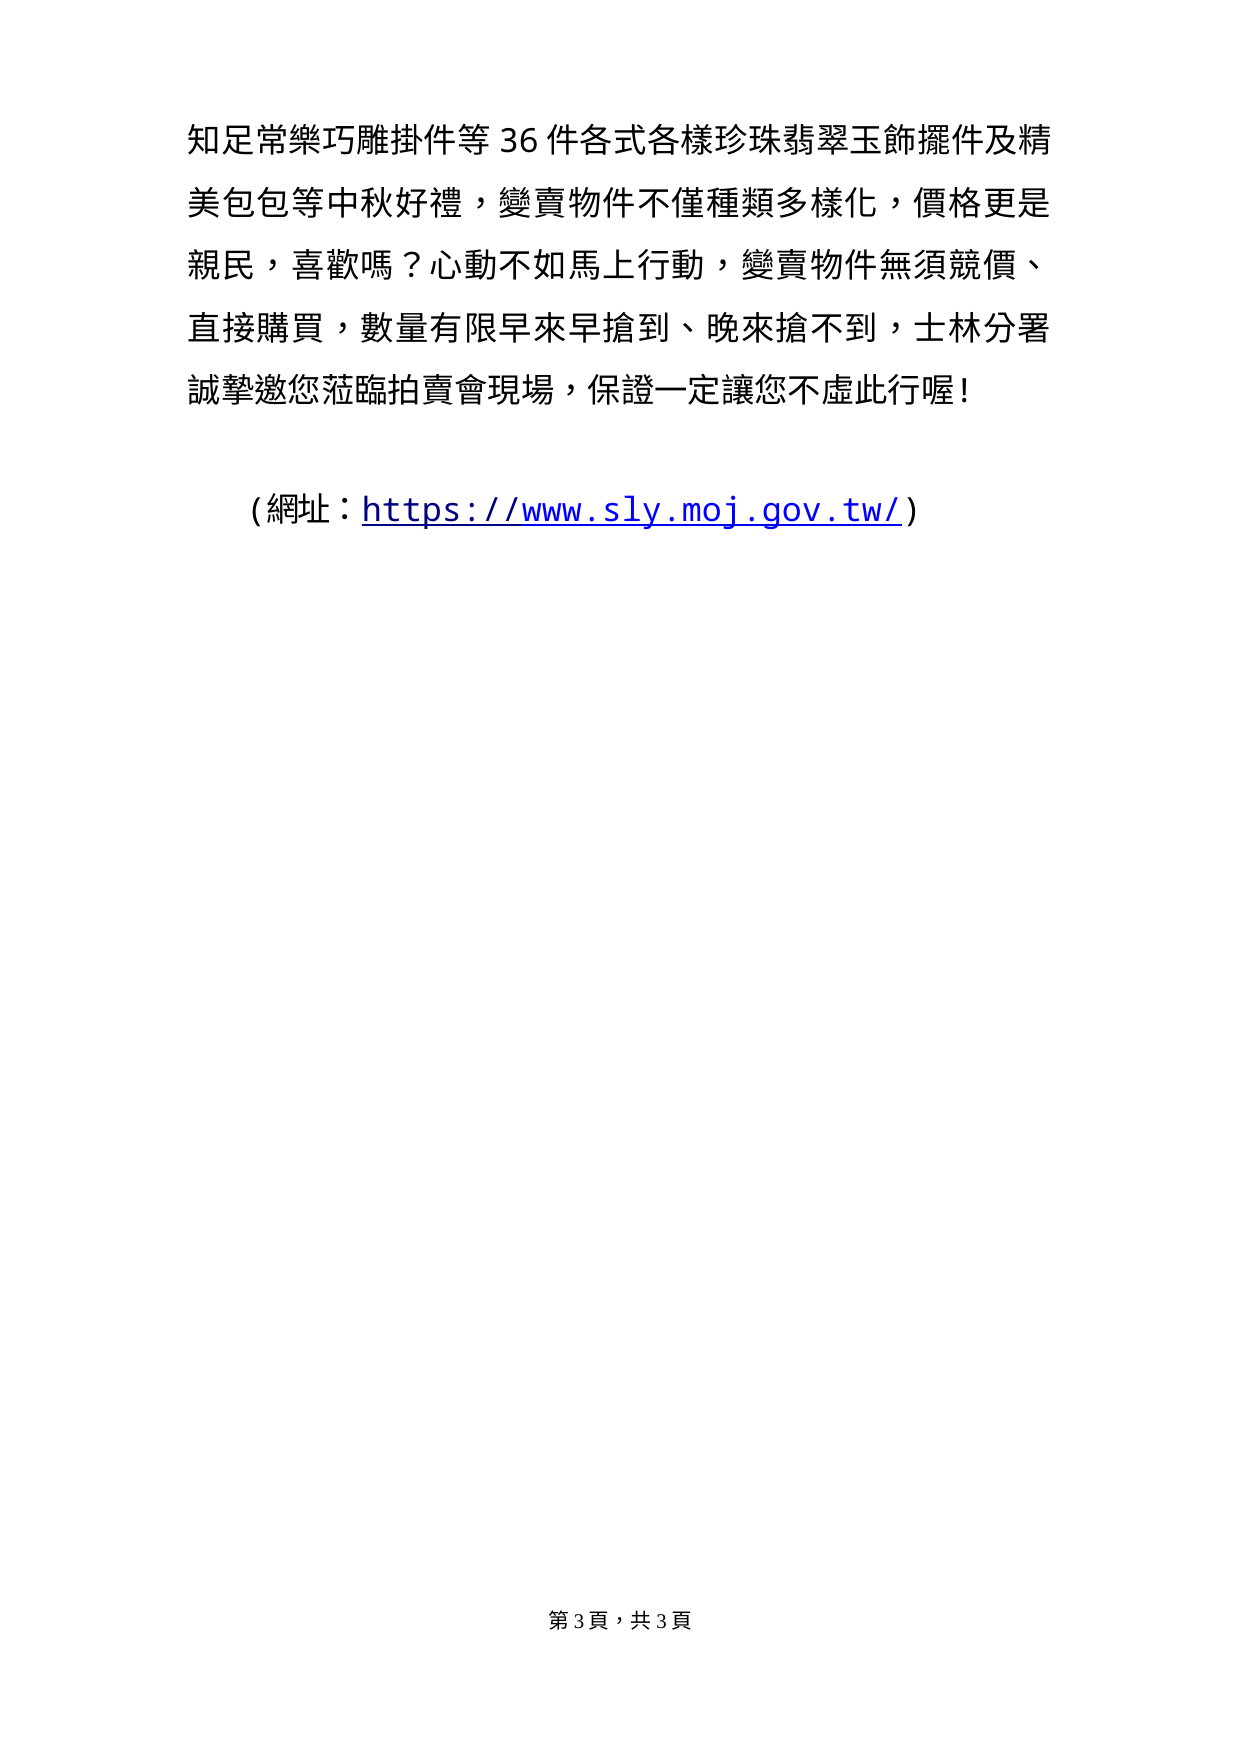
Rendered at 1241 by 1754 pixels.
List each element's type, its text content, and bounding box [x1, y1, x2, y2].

text (網址：https://www.sly.moj.gov.tw/) [187, 465, 1053, 527]
text 士林分署為落實國家公權力、維護社會公平正義，本次拍賣會除以「緙絲五爪金龍」藝術品為拍賣亮點外，當天另外有拍賣性能好、車況佳汽車3台及福祿壽石雕、孔明木雕、貓頭鷹抱石木雕等精美藝術品，在中秋節前夕，您可以用最優惠的價格買到它們，除了可以與您的親朋好友一邊賞月一邊共賞巧奪天工、惟妙惟肖的石雕、木雕藝術品外，還可以開車與他們一起兜風出遊賞月趣。此外，本次拍賣的不動產有三芝龍巖真龍殿納骨塔位土地、使用權及士林、北投等多筆土地等物件，底價絕對低於市價，在低利息時代想投資或深謀遠慮為自己身後事做好規劃的朋友們來士林分署9月3日「123全國聯合拍賣日」就對了，買到絕對讓您賺到。當天拍賣會，除競標物超所值的拍賣物外，士林分署在中秋節前夕特地為大家挑選動漫DVD、藍光DVD(聖鬥士星矢、死神等)、日本古典小提琴女神寺下真理子簽名音樂CD及知名日據、動漫簽名海報、電影宣傳道具等物件及日本AKOYA海水珍珠耳環、海藍天然8克拉拓帕石套組、玻冰吉祥翡翠耳環、黃白翡山茶花戒、冰糯彌勒佛帶冰珠項鍊、冰糯春帶彩貔貅項鍊、黃翡福祿壽三神擺件、黃翡巧雕中秋月餅禮盒、帝王翡翠板指、知足常樂巧雕掛件等36件各式各樣珍珠翡翠玉飾擺件及精美包包等中秋好禮，變賣物件不僅種類多樣化，價格更是親民，喜歡嗎？心動不如馬上行動，變賣物件無須競價、直接購買，數量有限早來早搶到、晚來搶不到，士林分署誠摯邀您蒞臨拍賣會現場，保證一定讓您不虛此行喔! [187, 96, 1053, 409]
